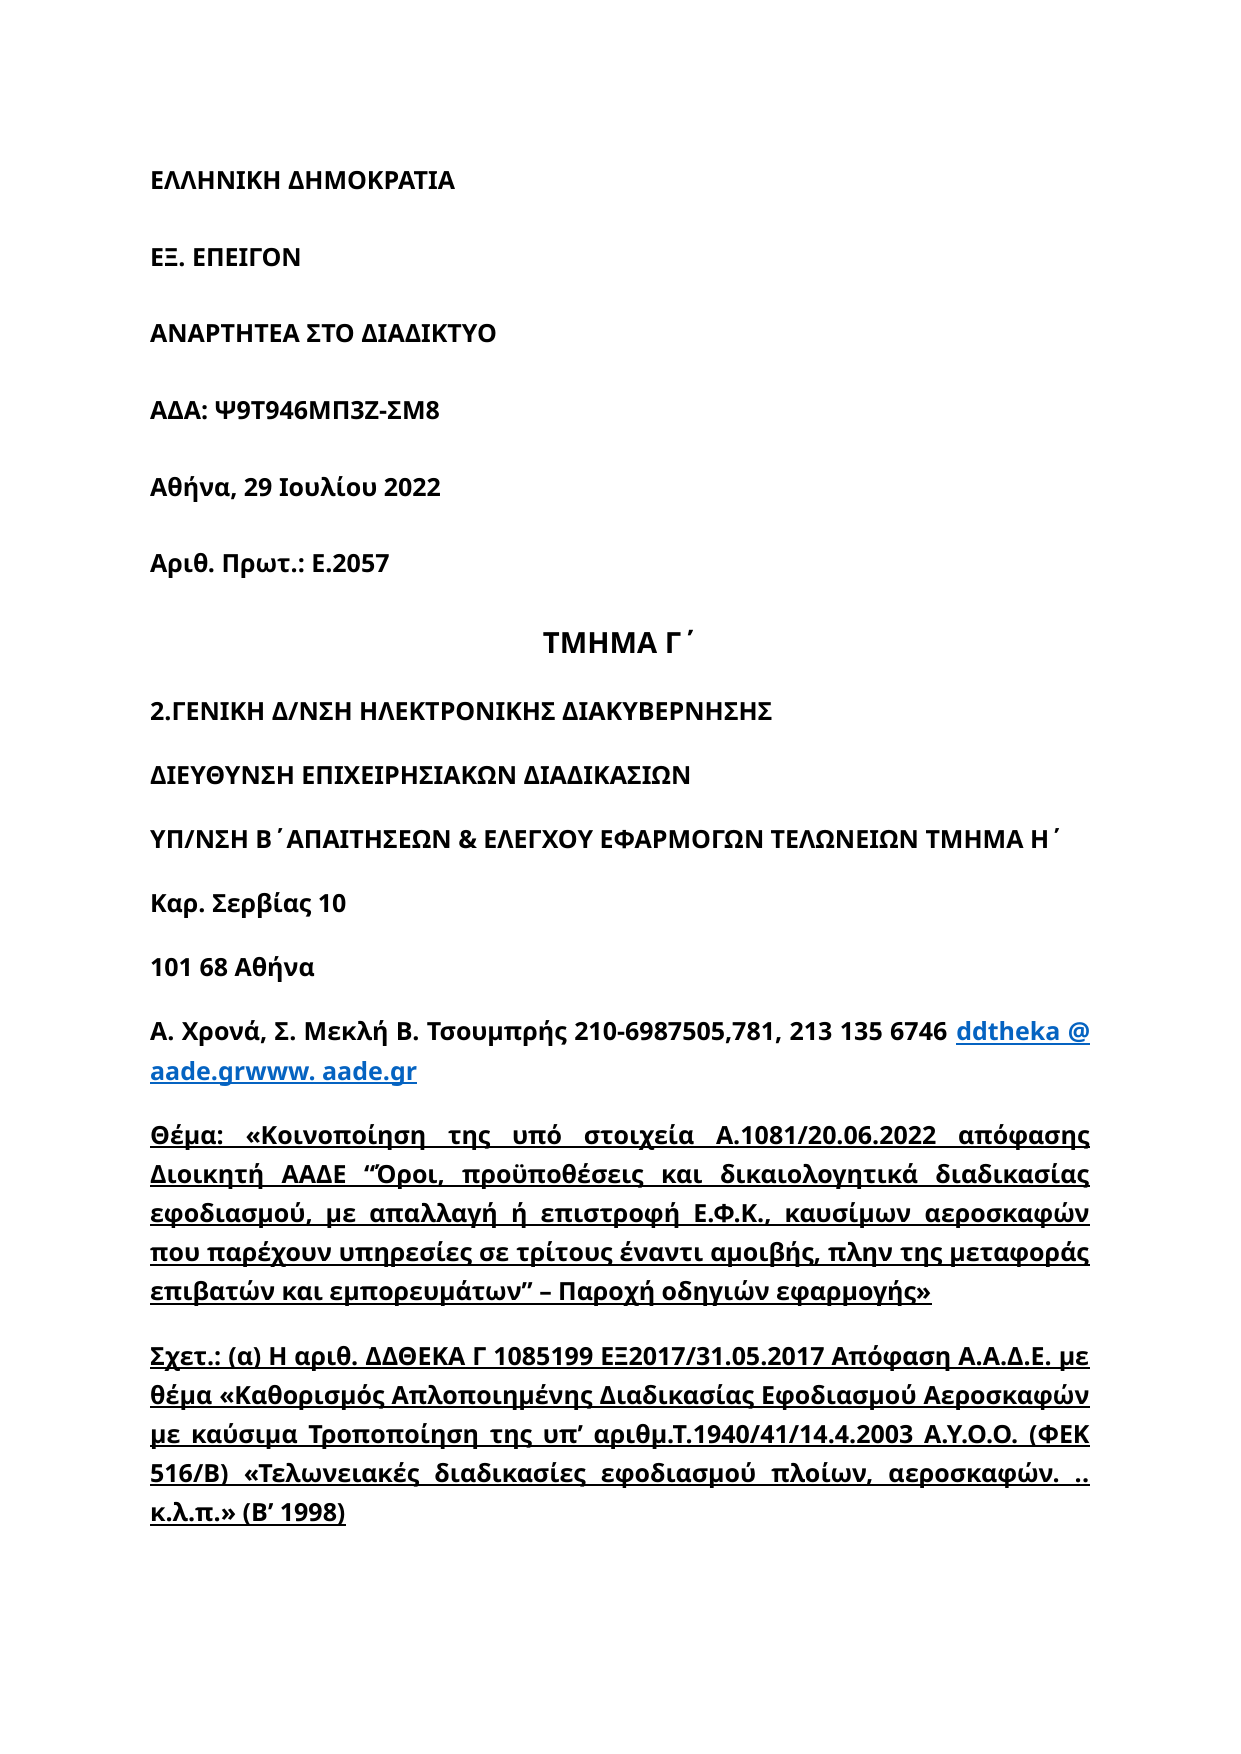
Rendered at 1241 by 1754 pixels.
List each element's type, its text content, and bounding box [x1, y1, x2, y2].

title Αθήνα, 29 Ιουλίου 2022 [150, 469, 1090, 503]
text ΥΠ/ΝΣΗ Β΄ΑΠΑΙΤΗΣΕΩΝ & ΕΛΕΓΧΟΥ ΕΦΑΡΜΟΓΩΝ ΤΕΛΩΝΕΙΩΝ ΤΜΗΜΑ Η΄ [150, 821, 1090, 856]
text ΔΙΕΥΘΥΝΣΗ ΕΠΙΧΕΙΡΗΣΙΑΚΩΝ ΔΙΑΔΙΚΑΣΙΩΝ [150, 757, 1090, 791]
text Σχετ.: (α) Η αριθ. ΔΔΘΕΚΑ Γ 1085199 ΕΞ2017/31.05.2017 Απόφαση Α.Α.Δ.Ε. με [150, 1338, 1090, 1367]
title ΑΝΑΡΤΗΤΕΑ ΣΤΟ ΔΙΑΔΙΚΤΥΟ [150, 316, 1090, 350]
text εφοδιασμού, με απαλλαγή ή επιστροφή Ε.Φ.Κ., καυσίμων αεροσκαφών [150, 1187, 1090, 1224]
text 101 68 Αθήνα [150, 950, 1090, 984]
title Αριθ. Πρωτ.: Ε.2057 [150, 546, 1090, 580]
text 2.ΓΕΝΙΚΗ Δ/ΝΣΗ ΗΛΕΚΤΡΟΝΙΚΗΣ ΔΙΑΚΥΒΕΡΝΗΣΗΣ [150, 693, 1090, 727]
text Α. Χρονά, Σ. Μεκλή Β. Τσουμπρής 210-6987505,781, 213 135 6746 ddtheka @ aade.grwww. aade.gr [150, 1014, 1090, 1087]
title ΕΞ. ΕΠΕΙΓΟΝ [150, 239, 1090, 273]
text Θέμα: «Κοινοποίηση της υπό στοιχεία Α.1081/20.06.2022 απόφασης [150, 1117, 1090, 1146]
text Διοικητή ΑΑΔΕ “Όροι, προϋποθέσεις και δικαιολογητικά διαδικασίας [150, 1148, 1090, 1185]
text θέμα «Καθορισμός Απλοποιημένης Διαδικασίας Εφοδιασμού Αεροσκαφών [150, 1369, 1090, 1406]
text Kαρ. Σερβίας 10 [150, 886, 1090, 920]
text 516/Β) «Τελωνειακές διαδικασίες εφοδιασμού πλοίων, αεροσκαφών. .. [150, 1447, 1090, 1484]
text επιβατών και εμπορευμάτων” – Παροχή οδηγιών εφαρμογής» [150, 1266, 1090, 1308]
text που παρέχουν υπηρεσίες σε τρίτους έναντι αμοιβής, πλην της μεταφοράς [150, 1226, 1090, 1264]
subtitle ΤΜΗΜΑ Γ΄ [150, 622, 1090, 662]
title ΕΛΛΗΝΙΚΗ ΔΗΜΟΚΡΑΤΙΑ [150, 162, 1090, 197]
text με καύσιμα Τροποποίηση της υπ’ αριθμ.Τ.1940/41/14.4.2003 Α.Υ.Ο.Ο. (ΦΕΚ [150, 1408, 1090, 1445]
title ΑΔΑ: Ψ9Τ946ΜΠ3Ζ-ΣΜ8 [150, 392, 1090, 427]
text κ.λ.π.» (Β’ 1998) [150, 1486, 1090, 1529]
